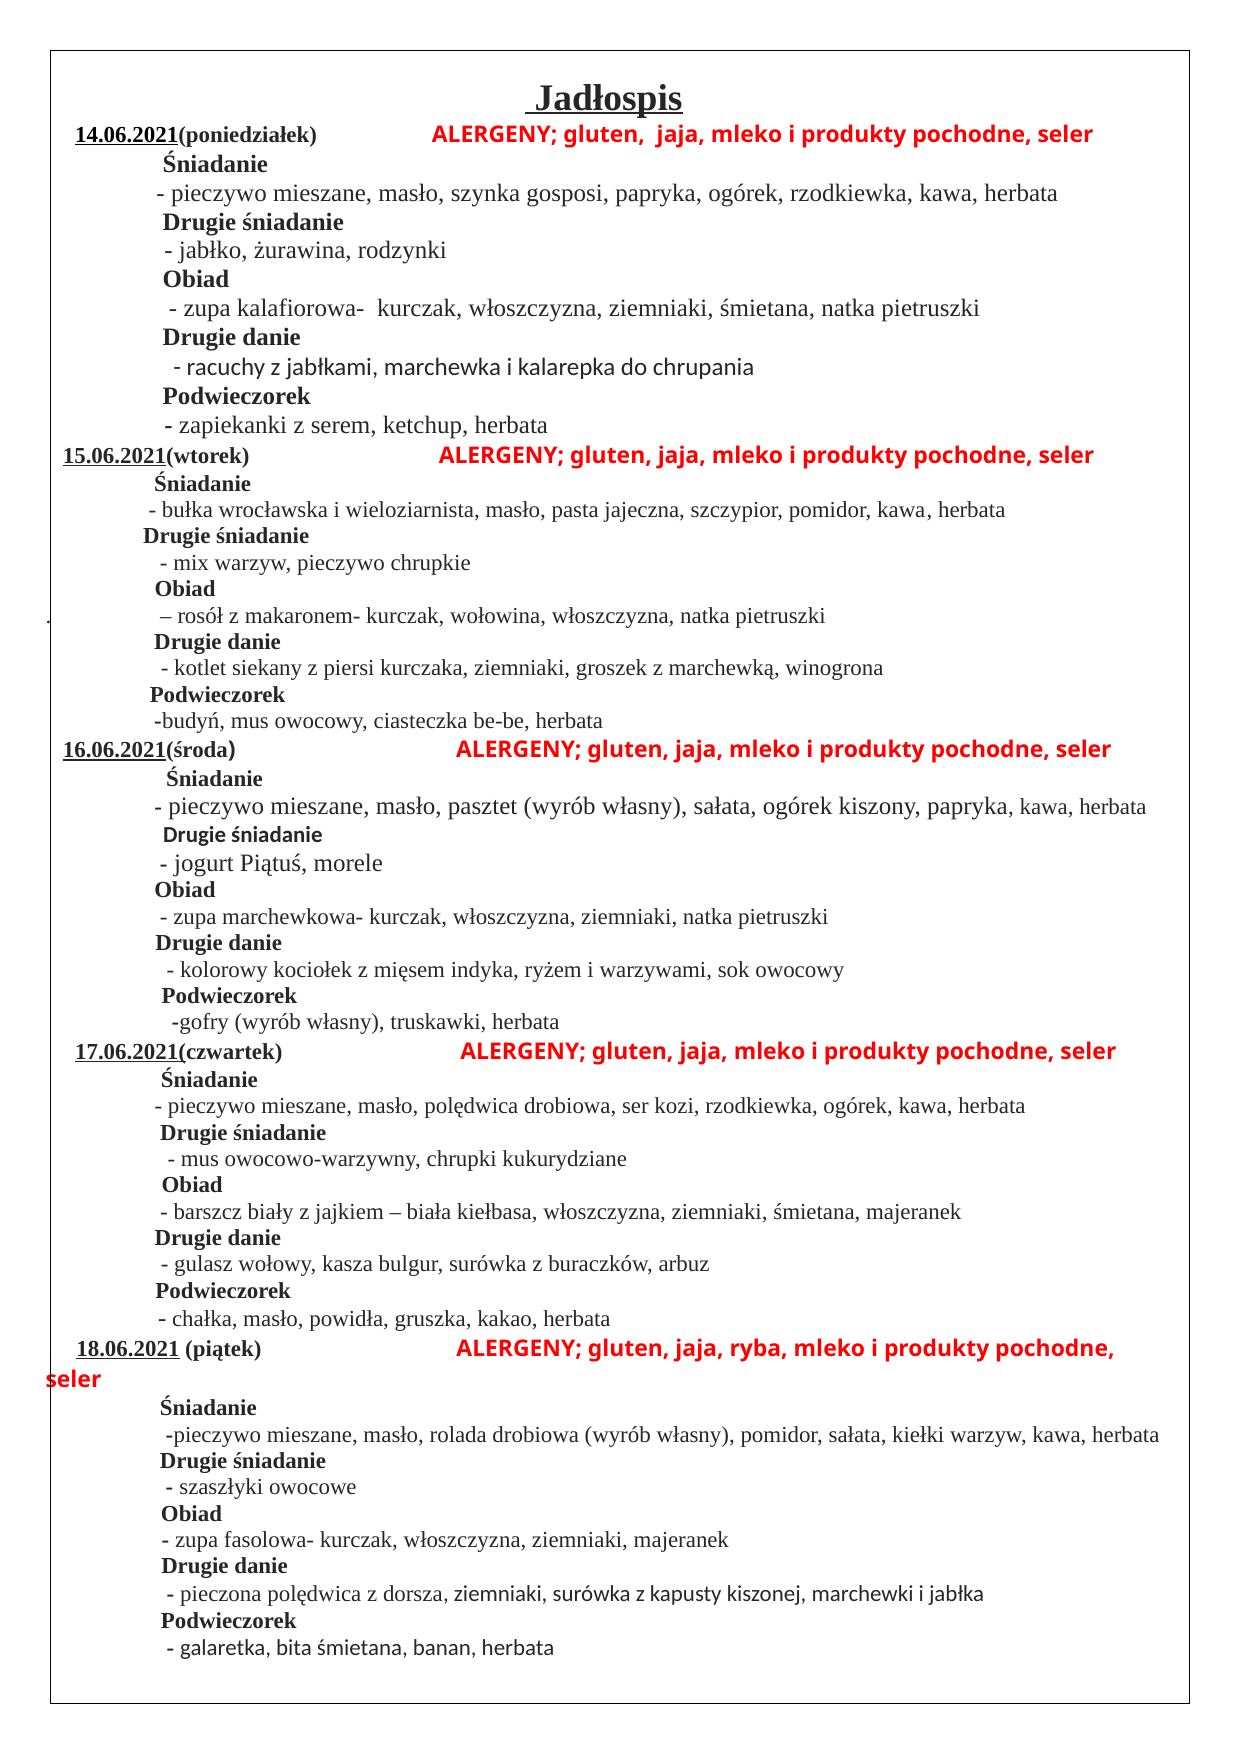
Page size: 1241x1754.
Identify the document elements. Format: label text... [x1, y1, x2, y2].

list Śniadanie [51, 1394, 1165, 1421]
list - szaszłyki owocowe [51, 1473, 1165, 1500]
list - zapiekanki z serem, ketchup, herbata [51, 410, 1165, 439]
list Podwieczorek [75, 681, 1165, 707]
list -gofry (wyrób własny), truskawki, herbata [51, 1008, 1165, 1035]
text 17.06.2021(czwartek) ALERGENY; gluten, jaja, mleko i produkty pochodne, seler [75, 1035, 1165, 1066]
list - chałka, masło, powidła, gruszka, kakao, herbata [51, 1303, 1165, 1332]
text Podwieczorek [75, 1607, 1165, 1633]
list Drugie danie [51, 1224, 1165, 1250]
list Drugie śniadanie [51, 1119, 1165, 1145]
list Obiad . – rosół z makaronem- kurczak, wołowina, włoszczyzna, natka pietruszki [51, 575, 1165, 628]
list Podwieczorek [150, 982, 1165, 1008]
list Śniadanie [75, 149, 1165, 178]
list Śniadanie [51, 470, 1165, 496]
list - mus owocowo-warzywny, chrupki kukurydziane [150, 1145, 1165, 1171]
text - racuchy z jabłkami, marchewka i kalarepka do chrupania [75, 351, 1165, 381]
text - pieczywo mieszane, masło, szynka gosposi, papryka, ogórek, rzodkiewka, kawa, herbata [75, 178, 1165, 207]
list - kotlet siekany z piersi kurczaka, ziemniaki, groszek z marchewką, winogrona [75, 654, 1165, 681]
text Drugie danie [75, 929, 1165, 956]
list 15.06.2021(wtorek) ALERGENY; gluten, jaja, mleko i produkty pochodne, seler [51, 439, 1165, 470]
list Obiad [51, 877, 1165, 903]
list - zupa fasolowa- kurczak, włoszczyzna, ziemniaki, majeranek [150, 1526, 1165, 1552]
text Jadłospis [75, 75, 1165, 118]
list - zupa kalafiorowa- kurczak, włoszczyzna, ziemniaki, śmietana, natka pietruszki [150, 293, 1165, 322]
list - pieczywo mieszane, masło, pasztet (wyrób własny), sałata, ogórek kiszony, papryka, kawa, herbata [51, 791, 1165, 820]
list Drugie śniadanie [51, 523, 1165, 549]
text Drugie danie [75, 322, 1165, 351]
text - pieczona polędwica z dorsza, ziemniaki, surówka z kapusty kiszonej, marchewki i jabłka [75, 1579, 1165, 1607]
list [45, 877, 50, 903]
list Śniadanie [51, 765, 1165, 791]
text Obiad [75, 264, 1165, 293]
list - bułka wrocławska i wieloziarnista, masło, pasta jajeczna, szczypior, pomidor, kawa, herbata [51, 496, 1165, 523]
list - jabłko, żurawina, rodzynki [51, 236, 1165, 264]
list Drugie danie [51, 628, 1165, 654]
list - mix warzyw, pieczywo chrupkie [51, 549, 1165, 575]
text 14.06.2021(poniedziałek) ALERGENY; gluten, jaja, mleko i produkty pochodne, seler [75, 118, 1165, 149]
list - zupa marchewkowa- kurczak, włoszczyzna, ziemniaki, natka pietruszki [51, 903, 1165, 929]
list Podwieczorek [150, 381, 1165, 410]
text Obiad [75, 1500, 1165, 1526]
list Obiad [150, 1171, 1165, 1198]
list Podwieczorek [75, 1277, 1165, 1303]
list Drugie śniadanie [51, 1447, 1165, 1473]
text Drugie danie [75, 1552, 1165, 1579]
text - galaretka, bita śmietana, banan, herbata [75, 1633, 1165, 1661]
list 18.06.2021 (piątek) ALERGENY; gluten, jaja, ryba, mleko i produkty pochodne, seler [51, 1332, 1165, 1394]
text Śniadanie [75, 1066, 1165, 1092]
text Drugie śniadanie [75, 207, 1165, 236]
list - jogurt Piątuś, morele [51, 848, 1165, 877]
list - pieczywo mieszane, masło, polędwica drobiowa, ser kozi, rzodkiewka, ogórek, kawa, herbata [51, 1092, 1165, 1119]
list - gulasz wołowy, kasza bulgur, surówka z buraczków, arbuz [75, 1250, 1165, 1277]
list - kolorowy kociołek z mięsem indyka, ryżem i warzywami, sok owocowy [75, 956, 1165, 982]
text Drugie śniadanie [75, 820, 1165, 848]
list -pieczywo mieszane, masło, rolada drobiowa (wyrób własny), pomidor, sałata, kiełki warzyw, kawa, herbata [51, 1421, 1165, 1447]
list -budyń, mus owocowy, ciasteczka be-be, herbata [51, 707, 1165, 733]
list - barszcz biały z jajkiem – biała kiełbasa, włoszczyzna, ziemniaki, śmietana, majeranek [51, 1198, 1165, 1224]
list 16.06.2021(środa) ALERGENY; gluten, jaja, mleko i produkty pochodne, seler [51, 733, 1165, 765]
